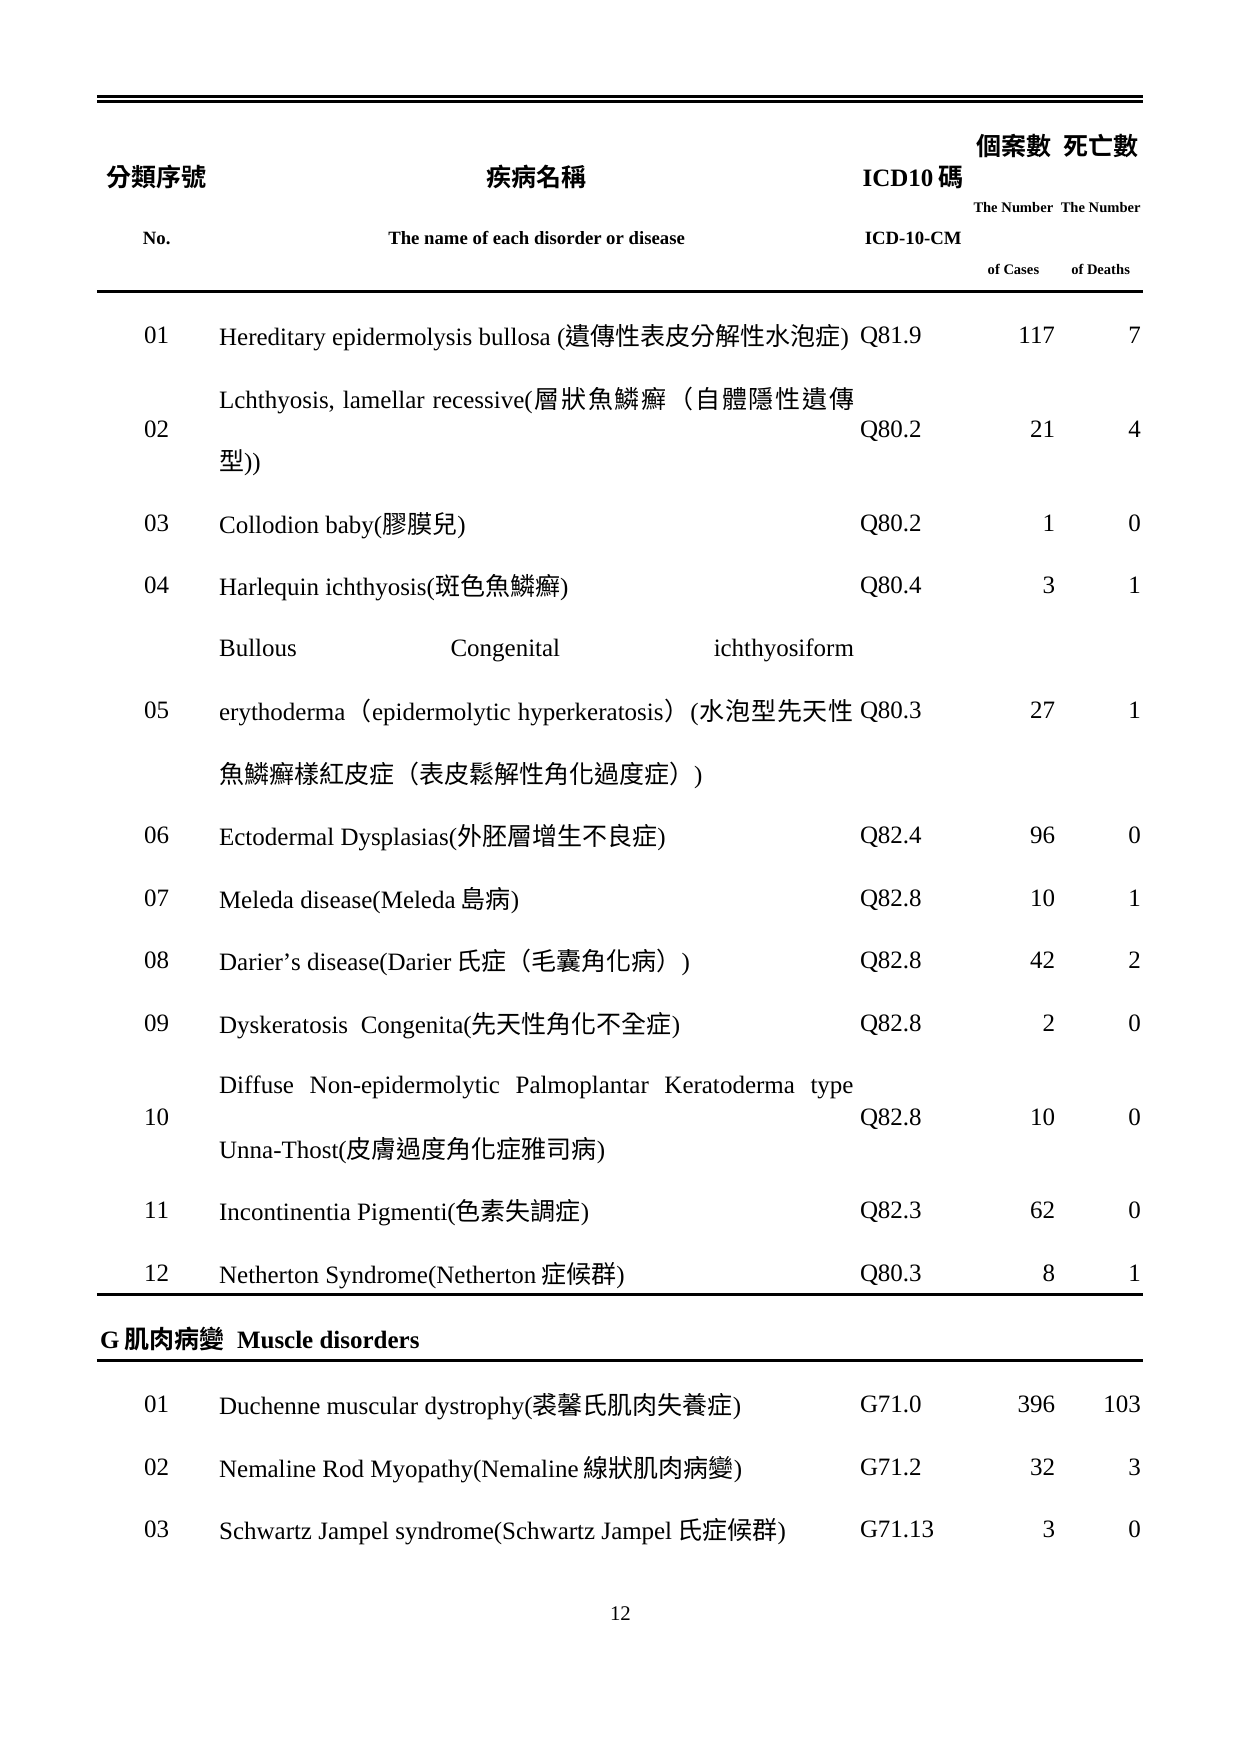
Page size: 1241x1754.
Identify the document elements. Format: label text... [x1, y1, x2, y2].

table_cell 05 [97, 606, 216, 793]
table_cell Q82.8 [857, 1043, 969, 1168]
table_cell Harlequin ichthyosis(斑色魚鱗癬) [216, 543, 857, 606]
table_cell 06 [97, 793, 216, 856]
table_cell 02 [97, 356, 216, 481]
table_cell Ectodermal Dysplasias(外胚層增生不良症) [216, 793, 857, 856]
table_cell G71.13 [857, 1487, 969, 1549]
table_cell Q80.3 [857, 606, 969, 793]
table_cell 01 [97, 293, 216, 356]
table_cell 1 [1058, 1231, 1143, 1293]
table_cell 10 [97, 1043, 216, 1168]
table_header 個案數 The Number of Cases [969, 103, 1057, 290]
table_header 疾病名稱 The name of each disorder or disease [216, 103, 857, 290]
table_cell 1 [1058, 856, 1143, 918]
table_cell G71.2 [857, 1425, 969, 1487]
table_cell 0 [1058, 1043, 1143, 1168]
table_cell Q80.2 [857, 356, 969, 481]
table_cell 0 [1058, 793, 1143, 856]
table_cell 0 [1058, 481, 1143, 543]
table_cell 62 [969, 1168, 1057, 1231]
table_cell 27 [969, 606, 1057, 793]
table_cell 02 [97, 1425, 216, 1487]
table_cell Netherton Syndrome(Netherton症候群) [216, 1231, 857, 1293]
table_cell 3 [969, 543, 1057, 606]
table_cell Darier’s disease(Darier氏症（毛囊角化病）) [216, 918, 857, 981]
table_cell 11 [97, 1168, 216, 1231]
table_cell 03 [97, 1487, 216, 1549]
table_cell Bullous Congenital ichthyosiform erythoderma（epidermolytic hyperkeratosis）(水泡型先天性魚鱗癬樣紅皮症（表皮鬆解性角化過度症）) [216, 606, 857, 793]
table_header 死亡數 The Number of Deaths [1058, 103, 1143, 290]
table_cell 03 [97, 481, 216, 543]
table_cell Q82.8 [857, 856, 969, 918]
table_cell 21 [969, 356, 1057, 481]
table_header 分類序號 No. [97, 103, 216, 290]
table_cell Q82.4 [857, 793, 969, 856]
table_cell 1 [1058, 606, 1143, 793]
table_cell 1 [1058, 543, 1143, 606]
table_cell 2 [969, 981, 1057, 1043]
table_cell 12 [97, 1231, 216, 1293]
table_cell 117 [969, 293, 1057, 356]
table_cell Q82.8 [857, 918, 969, 981]
table_cell 08 [97, 918, 216, 981]
table_cell 01 [97, 1362, 216, 1424]
table_cell 10 [969, 1043, 1057, 1168]
table_cell Dyskeratosis Congenita(先天性角化不全症) [216, 981, 857, 1043]
table_cell Lchthyosis, lamellar recessive(層狀魚鱗癬（自體隱性遺傳型)) [216, 356, 857, 481]
table_cell 1 [969, 481, 1057, 543]
table_cell Incontinentia Pigmenti(色素失調症) [216, 1168, 857, 1231]
table_header ICD10碼 ICD-10-CM [857, 103, 969, 290]
table_cell Q80.4 [857, 543, 969, 606]
table_cell Q81.9 [857, 293, 969, 356]
table_cell 32 [969, 1425, 1057, 1487]
table_cell Nemaline Rod Myopathy(Nemaline線狀肌肉病變) [216, 1425, 857, 1487]
table_cell Q80.2 [857, 481, 969, 543]
table_cell Q82.3 [857, 1168, 969, 1231]
table_cell 2 [1058, 918, 1143, 981]
table_cell G71.0 [857, 1362, 969, 1424]
table_cell Hereditary epidermolysis bullosa (遺傳性表皮分解性水泡症) [216, 293, 857, 356]
table_cell 8 [969, 1231, 1057, 1293]
table_cell 42 [969, 918, 1057, 981]
table_cell Diffuse Non-epidermolytic Palmoplantar Keratoderma type Unna-Thost(皮膚過度角化症雅司病) [216, 1043, 857, 1168]
table_cell 10 [969, 856, 1057, 918]
table_cell 3 [1058, 1425, 1143, 1487]
table_cell Schwartz Jampel syndrome(Schwartz Jampel氏症候群) [216, 1487, 857, 1549]
table_cell Q82.8 [857, 981, 969, 1043]
table_cell 0 [1058, 981, 1143, 1043]
table_cell G肌肉病變 Muscle disorders [97, 1296, 1143, 1359]
table_cell Collodion baby(膠膜兒) [216, 481, 857, 543]
table_cell 396 [969, 1362, 1057, 1424]
table_cell 09 [97, 981, 216, 1043]
table_cell 103 [1058, 1362, 1143, 1424]
table_cell Duchenne muscular dystrophy(裘馨氏肌肉失養症) [216, 1362, 857, 1424]
table_cell 7 [1058, 293, 1143, 356]
table_cell Meleda disease(Meleda島病) [216, 856, 857, 918]
table_cell 04 [97, 543, 216, 606]
table_cell 07 [97, 856, 216, 918]
table_cell 0 [1058, 1487, 1143, 1549]
table_cell Q80.3 [857, 1231, 969, 1293]
table_cell 0 [1058, 1168, 1143, 1231]
table_cell 4 [1058, 356, 1143, 481]
table_cell 96 [969, 793, 1057, 856]
table_cell 3 [969, 1487, 1057, 1549]
